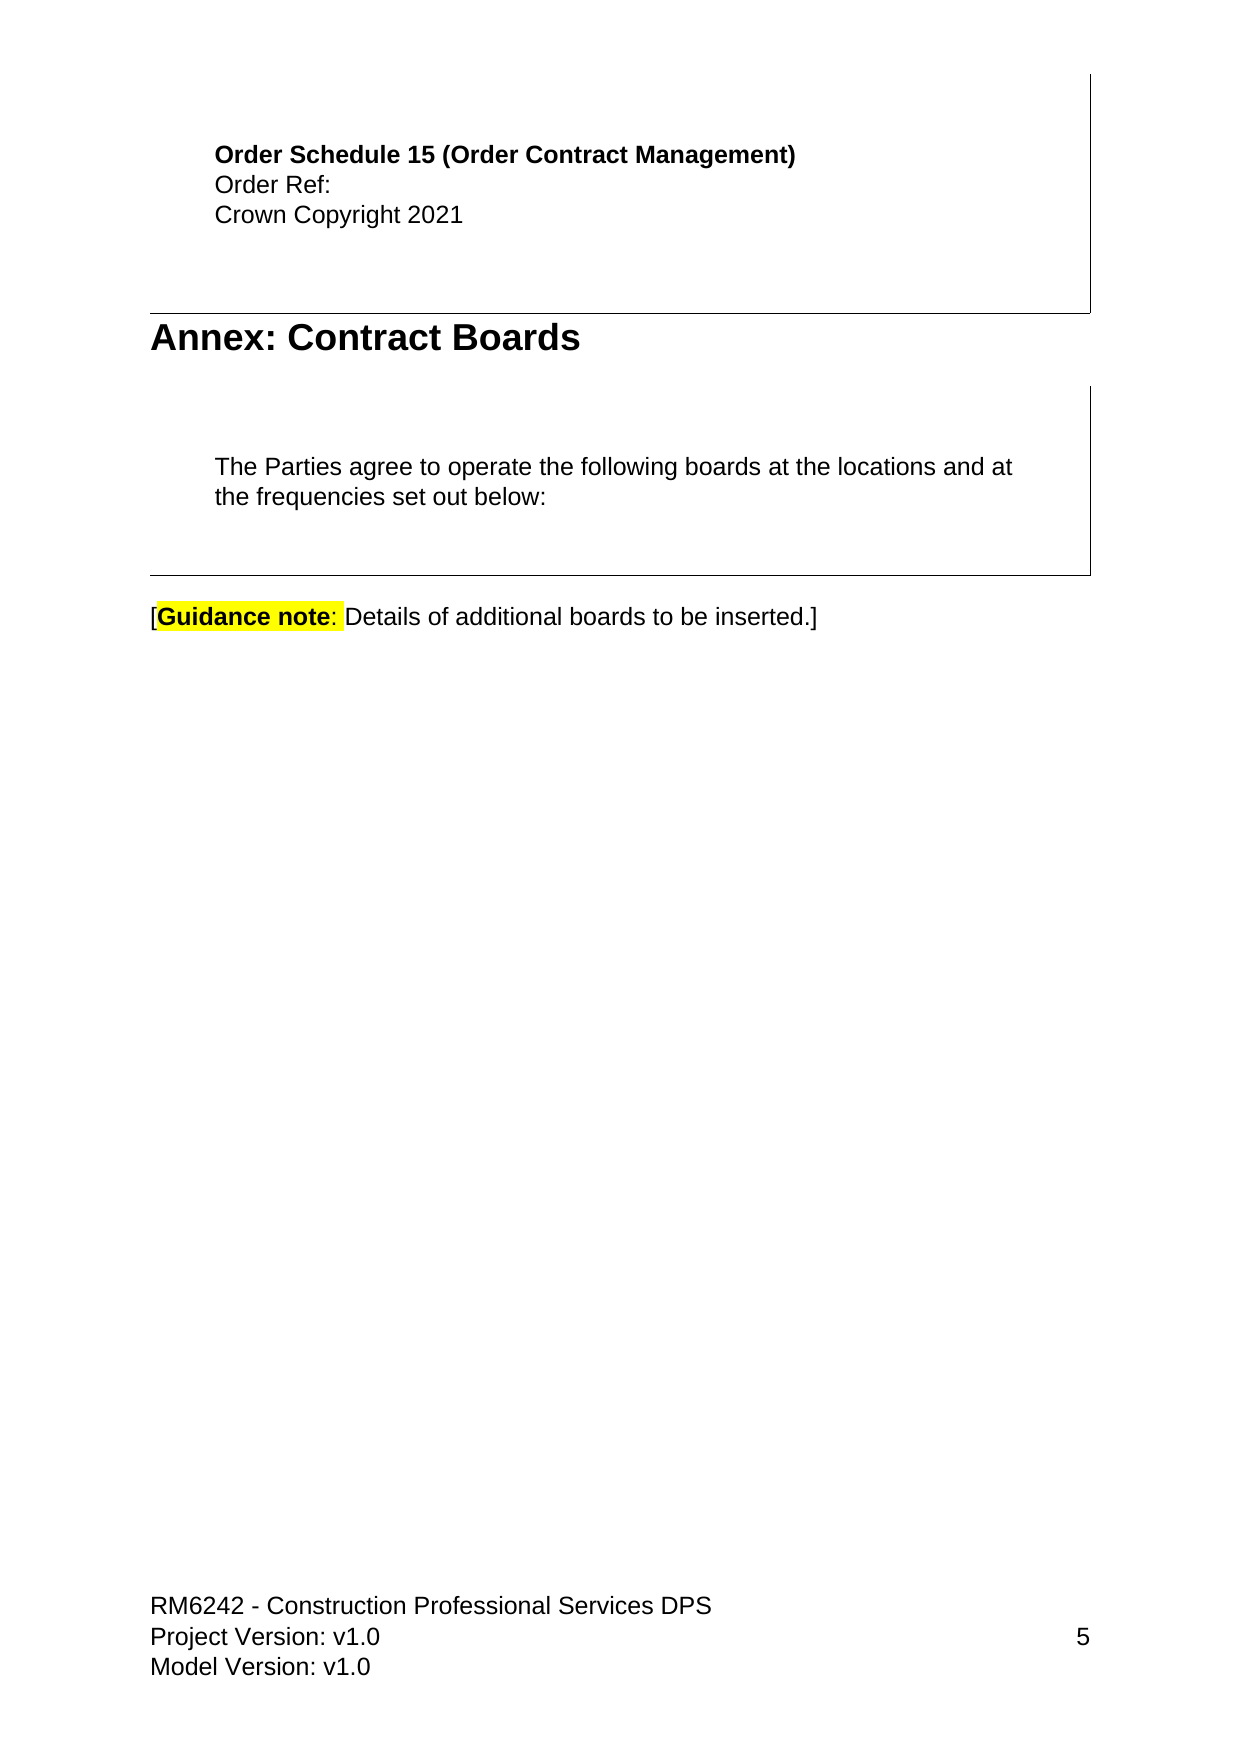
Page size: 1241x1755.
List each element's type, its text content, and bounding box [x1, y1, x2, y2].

subtitle The Parties agree to operate the following boards at the locations and at the frequencies set out below: [150, 386, 1090, 575]
subtitle [Guidance note: Details of additional boards to be inserted.] [150, 601, 1090, 631]
subtitle Annex: Contract Boards [150, 313, 1090, 359]
